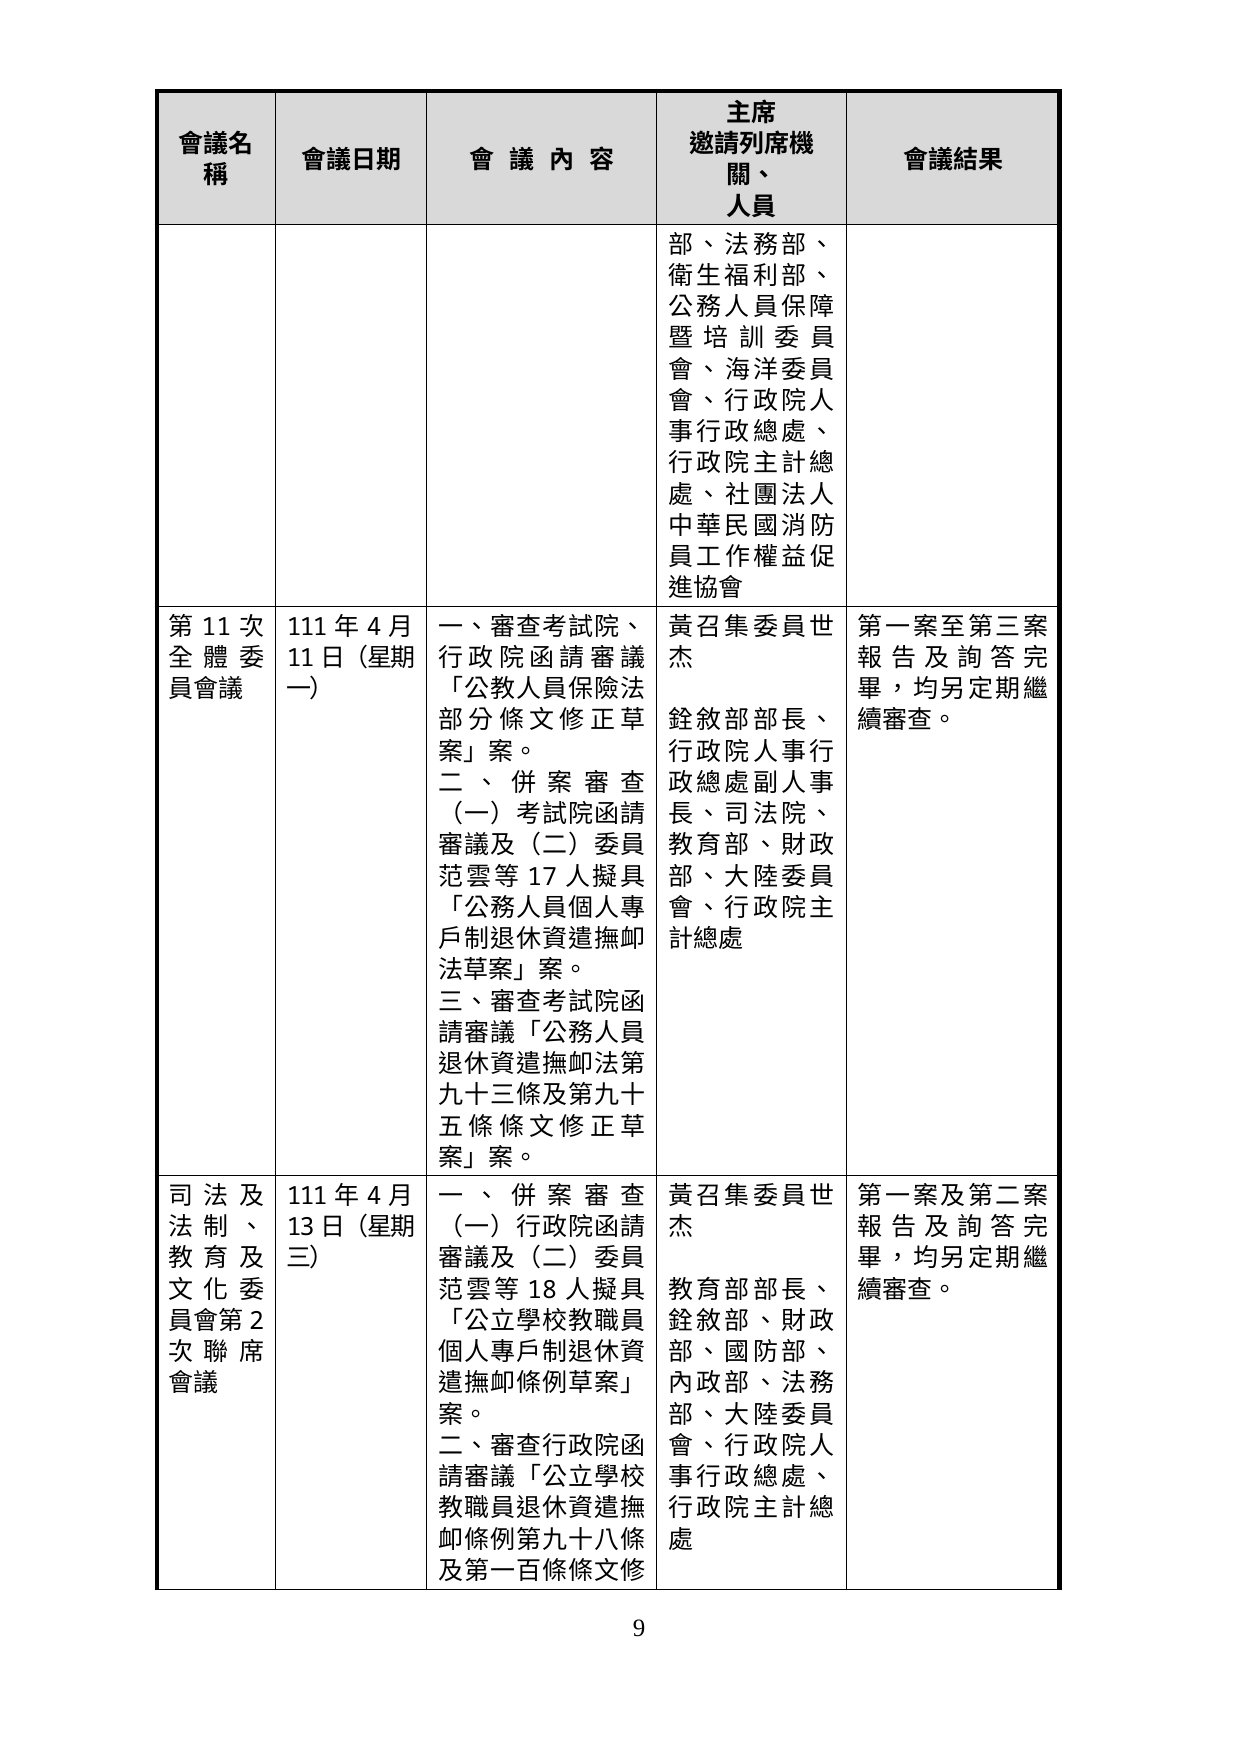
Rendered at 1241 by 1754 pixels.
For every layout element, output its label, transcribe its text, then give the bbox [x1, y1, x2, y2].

table_cell [427, 225, 656, 606]
table_cell [276, 225, 426, 606]
table_cell 111年4月13日（星期三） [276, 1176, 426, 1588]
table_header 主席 邀請列席機關、 人員 [657, 93, 846, 224]
table_cell 司法及法制、教育及文化委員會第2次聯席會議 [159, 1176, 275, 1588]
table_header 會議日期 [276, 93, 426, 224]
table_cell 第11次全體委員會議 [159, 607, 275, 1175]
table_cell 黃召集委員世杰 教育部部長、銓敘部、財政部、國防部、內政部、法務部、大陸委員會、行政院人事行政總處、行政院主計總處 [657, 1176, 846, 1588]
table_cell 黃召集委員世杰 銓敘部部長、行政院人事行政總處副人事長、司法院、教育部、財政部、大陸委員會、行政院主計總處 [657, 607, 846, 1175]
table_cell [159, 225, 275, 606]
table_cell 111年4月11日（星期一） [276, 607, 426, 1175]
table_cell 一、審查考試院、行政院函請審議「公教人員保險法部分條文修正草案」案。 二、併案審查（一）考試院函請審議及（二）委員范雲等17人擬具「公務人員個人專戶制退休資遣撫卹法草案」案。 三、審查考試院函請審議「公務人員退休資遣撫卹法第九十三條及第九十五條條文修正草案」案。 [427, 607, 656, 1175]
table_cell 部、法務部、衛生福利部、公務人員保障暨培訓委員會、海洋委員會、行政院人事行政總處、行政院主計總處、社團法人中華民國消防員工作權益促進協會 [657, 225, 846, 606]
table_header 會議結果 [847, 93, 1057, 224]
table_cell 第一案及第二案報告及詢答完畢，均另定期繼續審查。 [847, 1176, 1057, 1588]
table_cell 一、併案審查（一）行政院函請審議及（二）委員范雲等18人擬具「公立學校教職員個人專戶制退休資遣撫卹條例草案」案。 二、審查行政院函請審議「公立學校教職員退休資遣撫卹條例第九十八條及第一百條條文修 [427, 1176, 656, 1588]
table_cell [847, 225, 1057, 606]
table_header 會議內容 [427, 93, 656, 224]
table_header 會議名稱 [159, 93, 275, 224]
table_cell 第一案至第三案報告及詢答完畢，均另定期繼續審查。 [847, 607, 1057, 1175]
